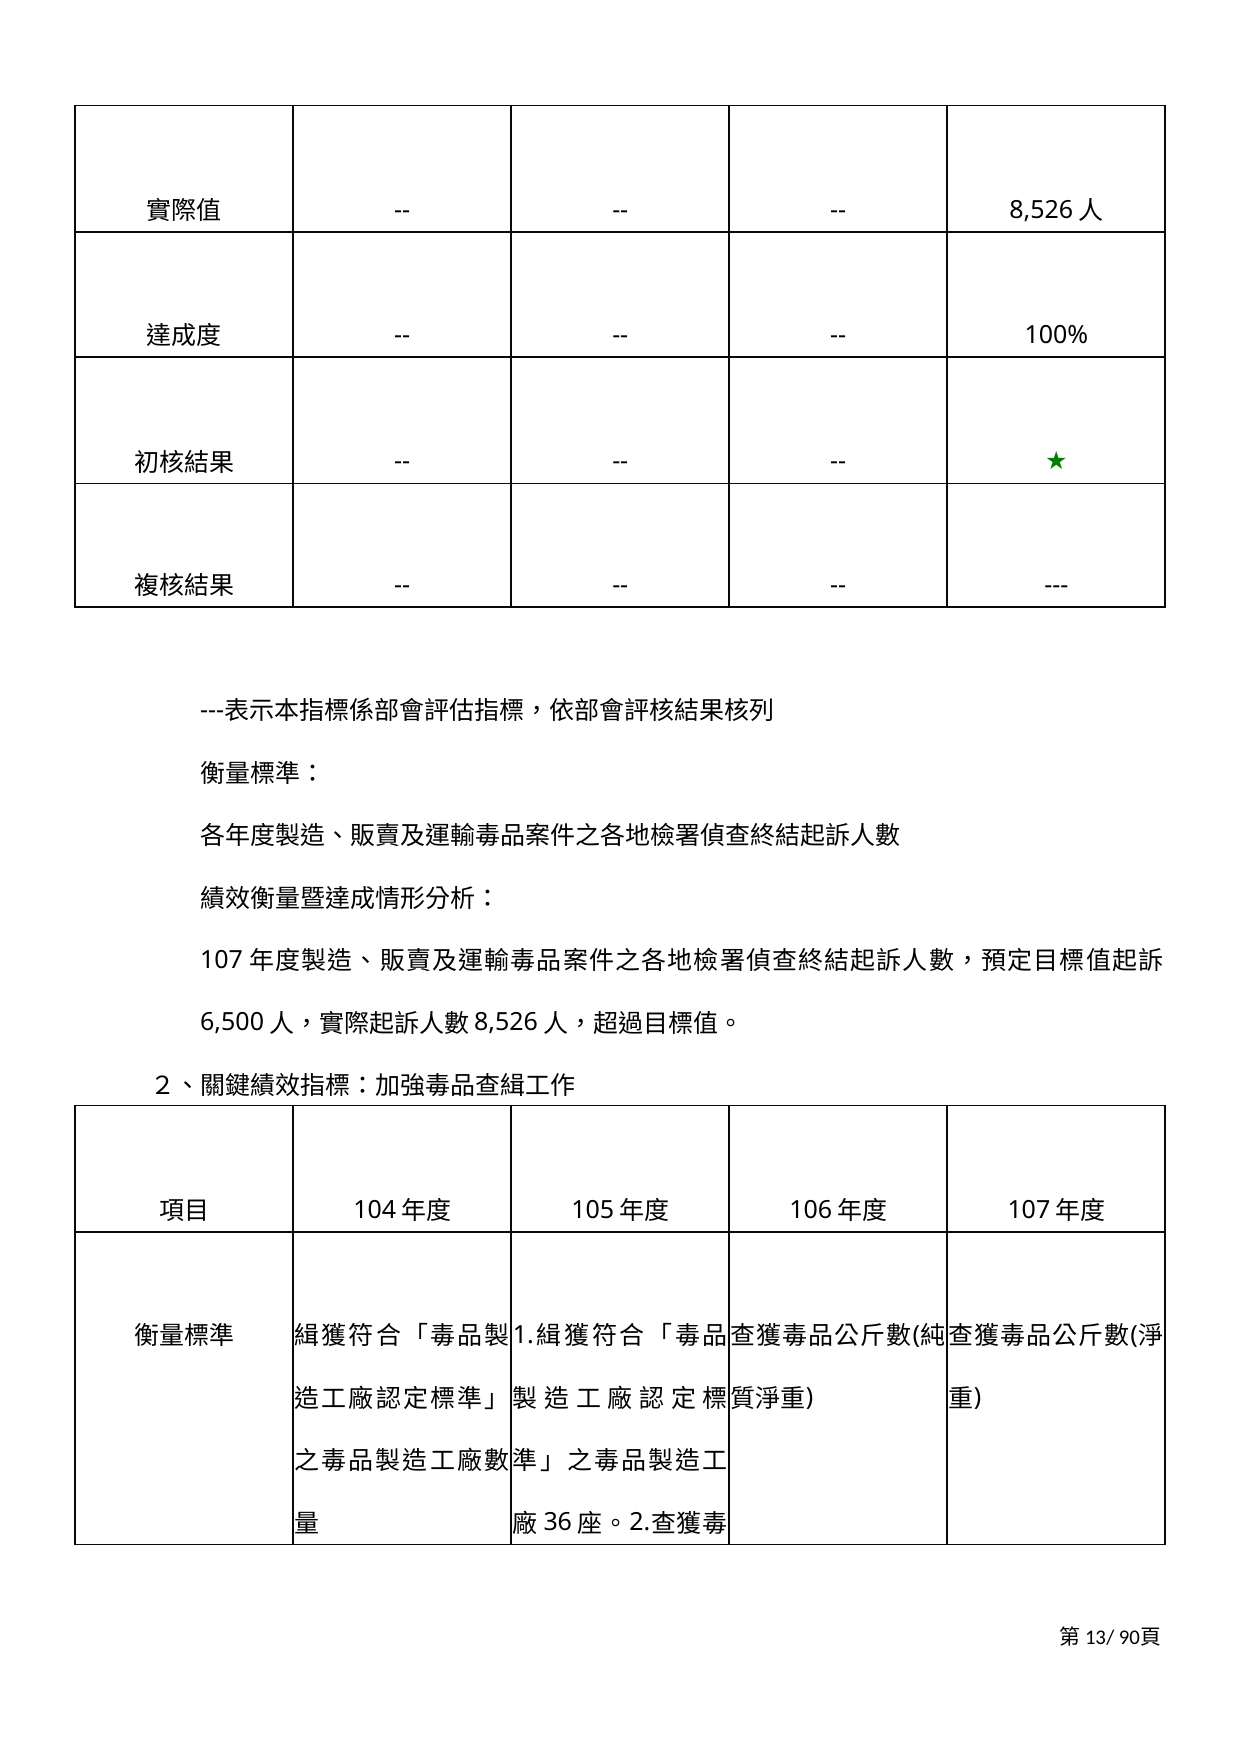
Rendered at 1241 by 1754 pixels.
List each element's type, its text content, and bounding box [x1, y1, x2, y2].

text 衡量標準： [200, 729, 1165, 792]
table_cell 初核結果 [76, 358, 292, 483]
table_header 105年度 [512, 1106, 728, 1231]
table_header 104年度 [294, 1106, 510, 1231]
table_cell ★ [948, 358, 1164, 483]
table_cell 1.緝獲符合「毒品製造工廠認定標準」之毒品製造工廠36座。2.查獲毒 [512, 1233, 728, 1543]
table_cell 查獲毒品公斤數(淨重) [948, 1233, 1164, 1543]
table_cell --- [948, 484, 1164, 606]
table_cell -- [294, 484, 510, 606]
table_header 107年度 [948, 1106, 1164, 1231]
table_cell -- [294, 358, 510, 483]
table_header 106年度 [730, 1106, 946, 1231]
table_cell -- [730, 106, 946, 231]
table_cell ​8,526人 [948, 106, 1164, 231]
table_cell 達成度 [76, 233, 292, 356]
table_cell -- [512, 484, 728, 606]
table_cell -- [512, 358, 728, 483]
table_cell 查獲毒品公斤數(純質淨重) [730, 1233, 946, 1543]
table_cell -- [730, 358, 946, 483]
table_cell -- [730, 484, 946, 606]
text 各年度製造、販賣及運輸毒品案件之各地檢署偵查終結起訴人數 [200, 792, 1165, 854]
table_cell 緝獲符合「毒品製造工廠認定標準」之毒品製造工廠數量 [294, 1233, 510, 1543]
table_cell -- [294, 233, 510, 356]
table_cell -- [730, 233, 946, 356]
table_cell -- [512, 106, 728, 231]
text 績效衡量暨達成情形分析： [200, 854, 1165, 917]
table_header 項目 [76, 1106, 292, 1231]
table_cell -- [294, 106, 510, 231]
table_cell 實際值 [76, 106, 292, 231]
table_cell 衡量標準 [76, 1233, 292, 1543]
text 107年度製造、販賣及運輸毒品案件之各地檢署偵查終結起訴人數，預定目標值起訴6,500人，實際起訴人數8,526人，超過目標值。 [200, 917, 1165, 1042]
text ---表示本指標係部會評估指標，依部會評核結果核列 [200, 667, 1165, 729]
table_cell 複核結果 [76, 484, 292, 606]
text ２、關鍵績效指標：加強毒品查緝工作 [150, 1042, 1165, 1104]
table_cell -- [512, 233, 728, 356]
table_cell 100% [948, 233, 1164, 356]
